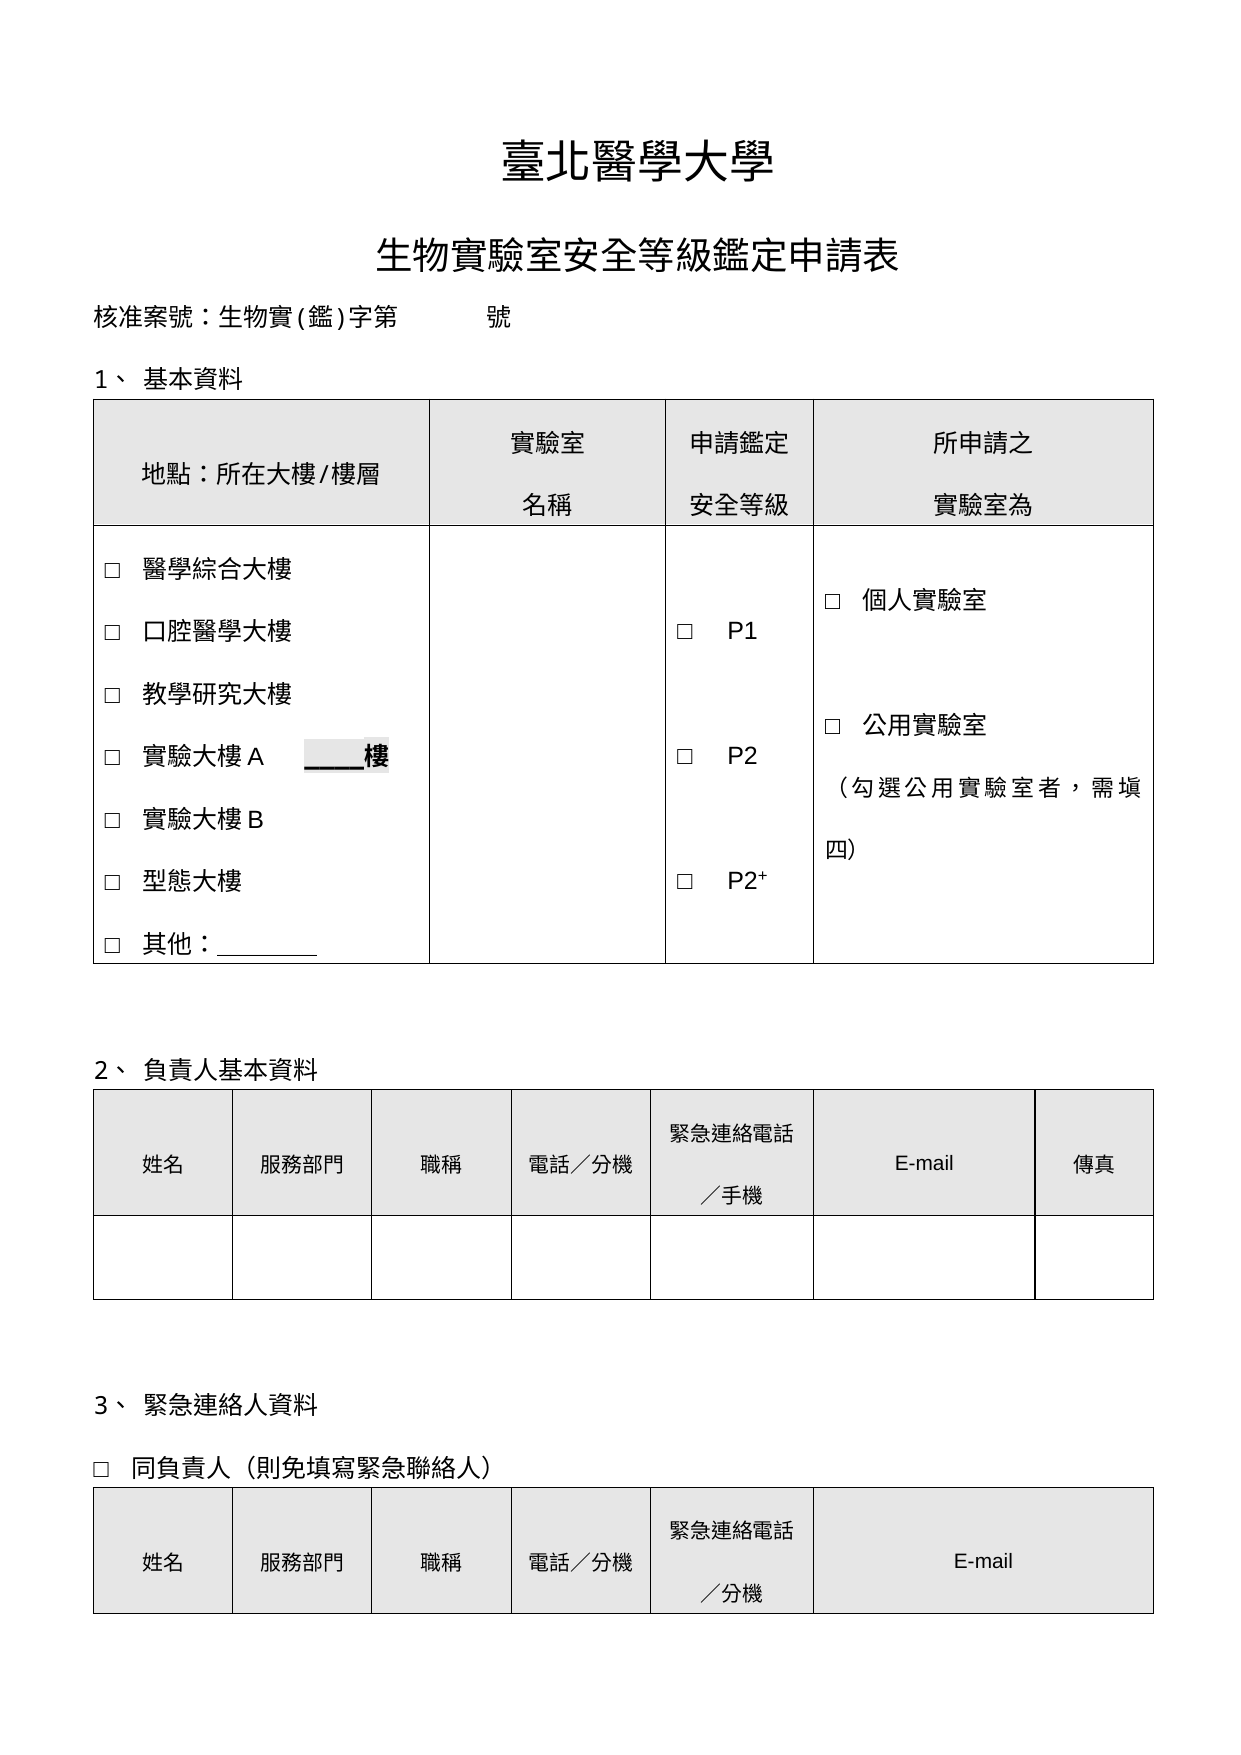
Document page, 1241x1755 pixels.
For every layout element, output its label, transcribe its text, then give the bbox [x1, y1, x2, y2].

text 核准案號：生物實(鑑)字第 號 [93, 273, 1181, 336]
table_cell [372, 1216, 511, 1299]
table_cell [512, 1216, 650, 1299]
table_cell [94, 1216, 232, 1299]
table_cell [1036, 1216, 1153, 1299]
table_header 職稱 [372, 1488, 511, 1613]
table_header 申請鑑定 安全等級 [666, 400, 813, 524]
table_header 職稱 [372, 1090, 511, 1215]
table_cell 醫學綜合大樓 口腔醫學大樓 教學研究大樓 實驗大樓A ____樓 實驗大樓B 型態大樓 其他：＿＿＿＿ [94, 526, 429, 963]
table_cell [814, 1216, 1034, 1299]
table_cell [233, 1216, 371, 1299]
text 臺北醫學大學 [93, 86, 1181, 211]
table_cell [651, 1216, 813, 1299]
text 生物實驗室安全等級鑑定申請表 [93, 211, 1181, 273]
table_header 實驗室 名稱 [430, 400, 665, 524]
table_header 所申請之 實驗室為 [814, 400, 1153, 524]
table_cell P1 P2 P2+ [666, 526, 813, 963]
table_cell 個人實驗室 公用實驗室 （勾選公用實驗室者，需塡四） [814, 526, 1153, 963]
list 負責人基本資料 [93, 1027, 1181, 1089]
table_header 姓名 [94, 1090, 232, 1215]
table_header 電話／分機 [512, 1488, 650, 1613]
table_header 服務部門 [233, 1090, 371, 1215]
table_header E-mail [814, 1090, 1034, 1215]
list 緊急連絡人資料 [93, 1362, 1181, 1425]
table_header 緊急連絡電話／分機 [651, 1488, 813, 1613]
table_header 姓名 [94, 1488, 232, 1613]
table_header 緊急連絡電話／手機 [651, 1090, 813, 1215]
list 基本資料 [93, 336, 1181, 398]
table_header 地點：所在大樓/樓層 [94, 400, 429, 524]
table_header 服務部門 [233, 1488, 371, 1613]
table_header 電話／分機 [512, 1090, 650, 1215]
table_header E-mail [814, 1488, 1153, 1613]
table_cell [430, 526, 665, 963]
table_header 傳真 [1036, 1090, 1153, 1215]
list 同負責人（則免填寫緊急聯絡人） [93, 1425, 1181, 1487]
